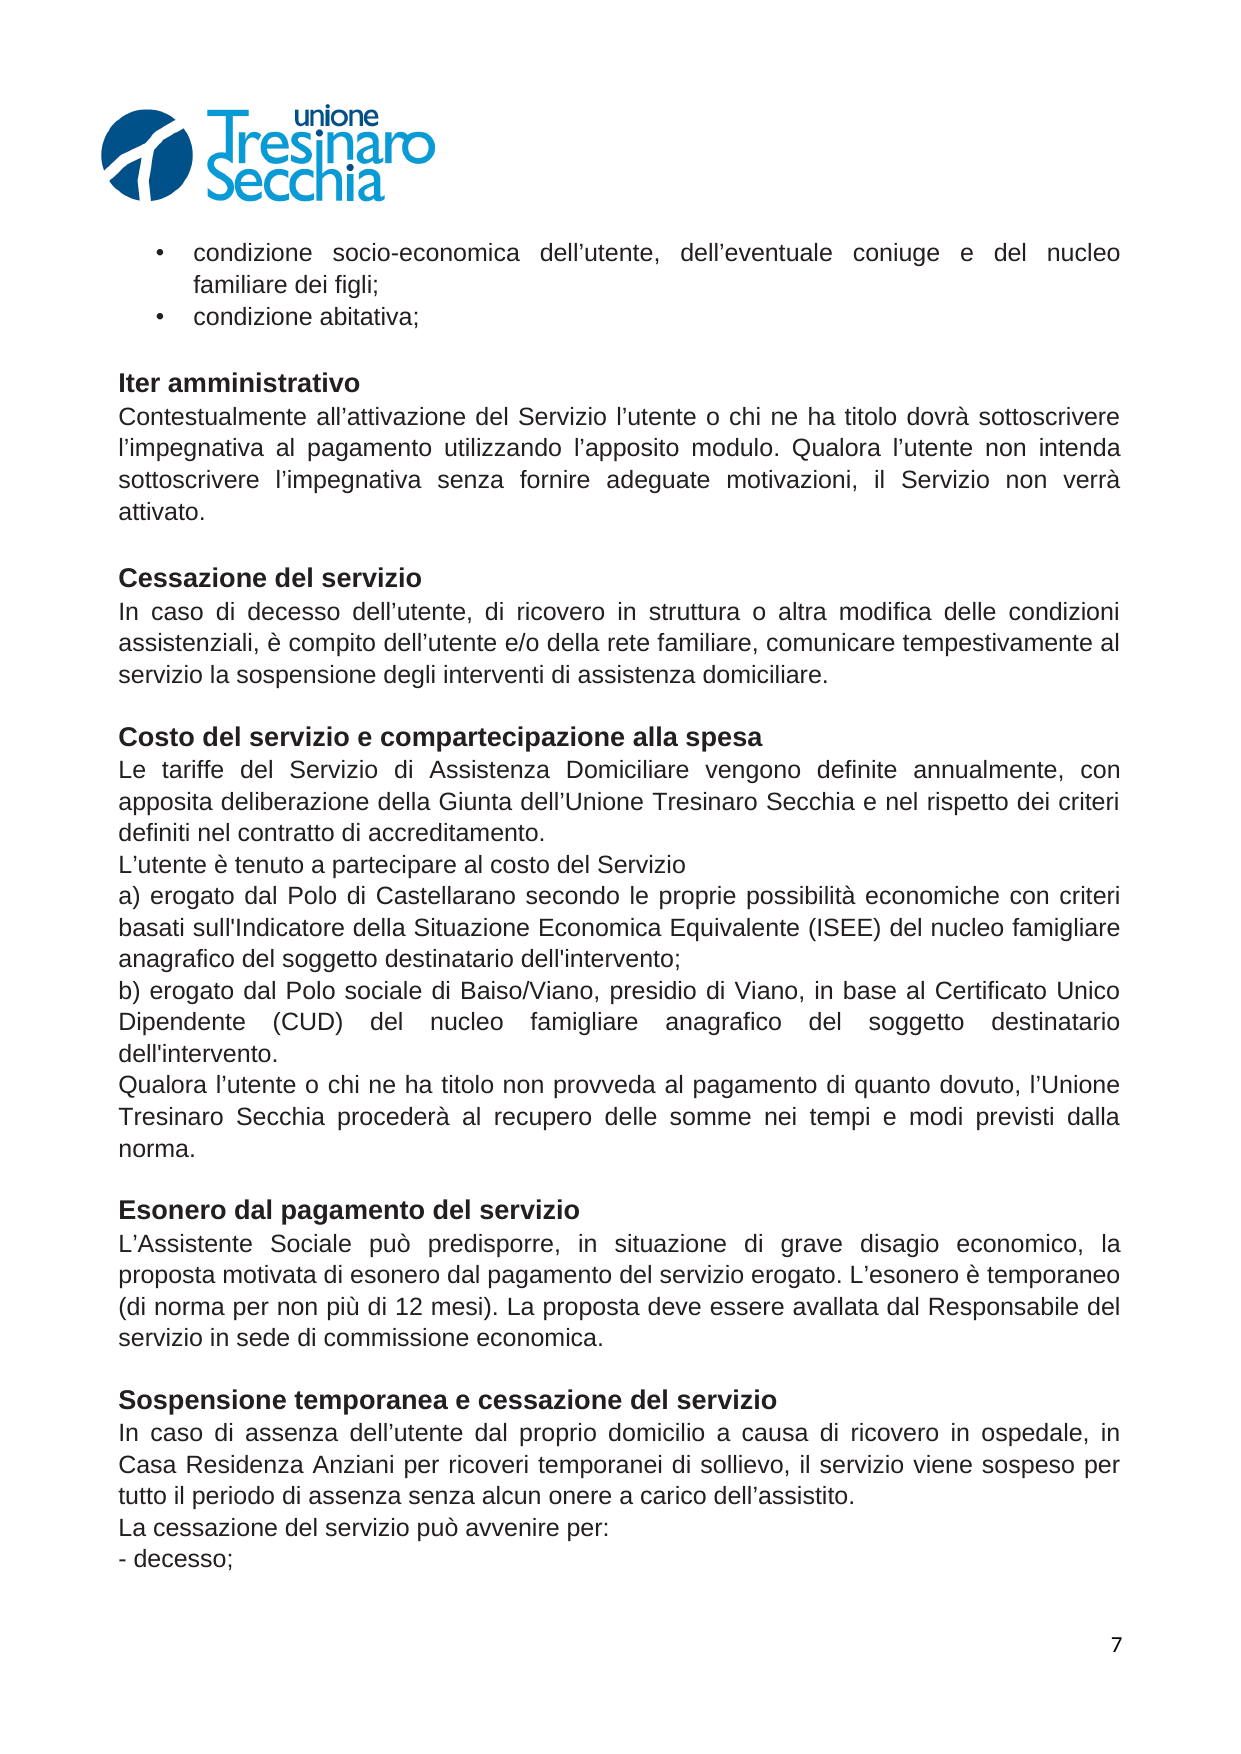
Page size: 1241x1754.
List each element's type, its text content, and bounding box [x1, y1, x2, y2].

text Contestualmente all’attivazione del Servizio l’utente o chi ne ha titolo dovrà sottoscrivere l’impegnativa al pagamento utilizzando l’apposito modulo. Qualora l’utente non intenda sottoscrivere l’impegnativa senza fornire adeguate motivazioni, il Servizio non verrà attivato. [118, 402, 1122, 525]
text L’Assistente Sociale può predisporre, in situazione di grave disagio economico, la proposta motivata di esonero dal pagamento del servizio erogato. L’esonero è temporaneo (di norma per non più di 12 mesi). La proposta deve essere avallata dal Responsabile del servizio in sede di commissione economica. [118, 1228, 1122, 1352]
text Cessazione del servizio [118, 562, 1122, 594]
list condizione socio-economica dell’utente, dell’eventuale coniuge e del nucleo familiare dei figli; [156, 238, 1122, 299]
text b) erogato dal Polo sociale di Baiso/Viano, presidio di Viano, in base al Certificato Unico Dipendente (CUD) del nucleo famigliare anagrafico del soggetto destinatario dell'intervento. [118, 976, 1122, 1068]
text L’utente è tenuto a partecipare al costo del Servizio [118, 849, 1122, 878]
text In caso di assenza dell’utente dal proprio domicilio a causa di ricovero in ospedale, in Casa Residenza Anziani per ricoveri temporanei di sollievo, il servizio viene sospeso per tutto il periodo di assenza senza alcun onere a carico dell’assistito. [118, 1418, 1122, 1510]
text Costo del servizio e compartecipazione alla spesa [118, 721, 1122, 752]
text Esonero dal pagamento del servizio [118, 1194, 1122, 1225]
text Le tariffe del Servizio di Assistenza Domiciliare vengono definite annualmente, con apposita deliberazione della Giunta dell’Unione Tresinaro Secchia e nel rispetto dei criteri definiti nel contratto di accreditamento. [118, 755, 1122, 847]
list condizione abitativa; [156, 301, 1122, 330]
text - decesso; [118, 1544, 1122, 1573]
picture [99, 98, 437, 213]
text Iter amministrativo [118, 367, 1122, 399]
text Sospensione temporanea e cessazione del servizio [118, 1384, 1122, 1415]
text In caso di decesso dell’utente, di ricovero in struttura o altra modifica delle condizioni assistenziali, è compito dell’utente e/o della rete familiare, comunicare tempestivamente al servizio la sospensione degli interventi di assistenza domiciliare. [118, 597, 1122, 689]
text Qualora l’utente o chi ne ha titolo non provveda al pagamento di quanto dovuto, l’Unione Tresinaro Secchia procederà al recupero delle somme nei tempi e modi previsti dalla norma. [118, 1071, 1122, 1162]
text La cessazione del servizio può avvenire per: [118, 1513, 1122, 1542]
text a) erogato dal Polo di Castellarano secondo le proprie possibilità economiche con criteri basati sull'Indicatore della Situazione Economica Equivalente (ISEE) del nucleo famigliare anagrafico del soggetto destinatario dell'intervento; [118, 881, 1122, 973]
